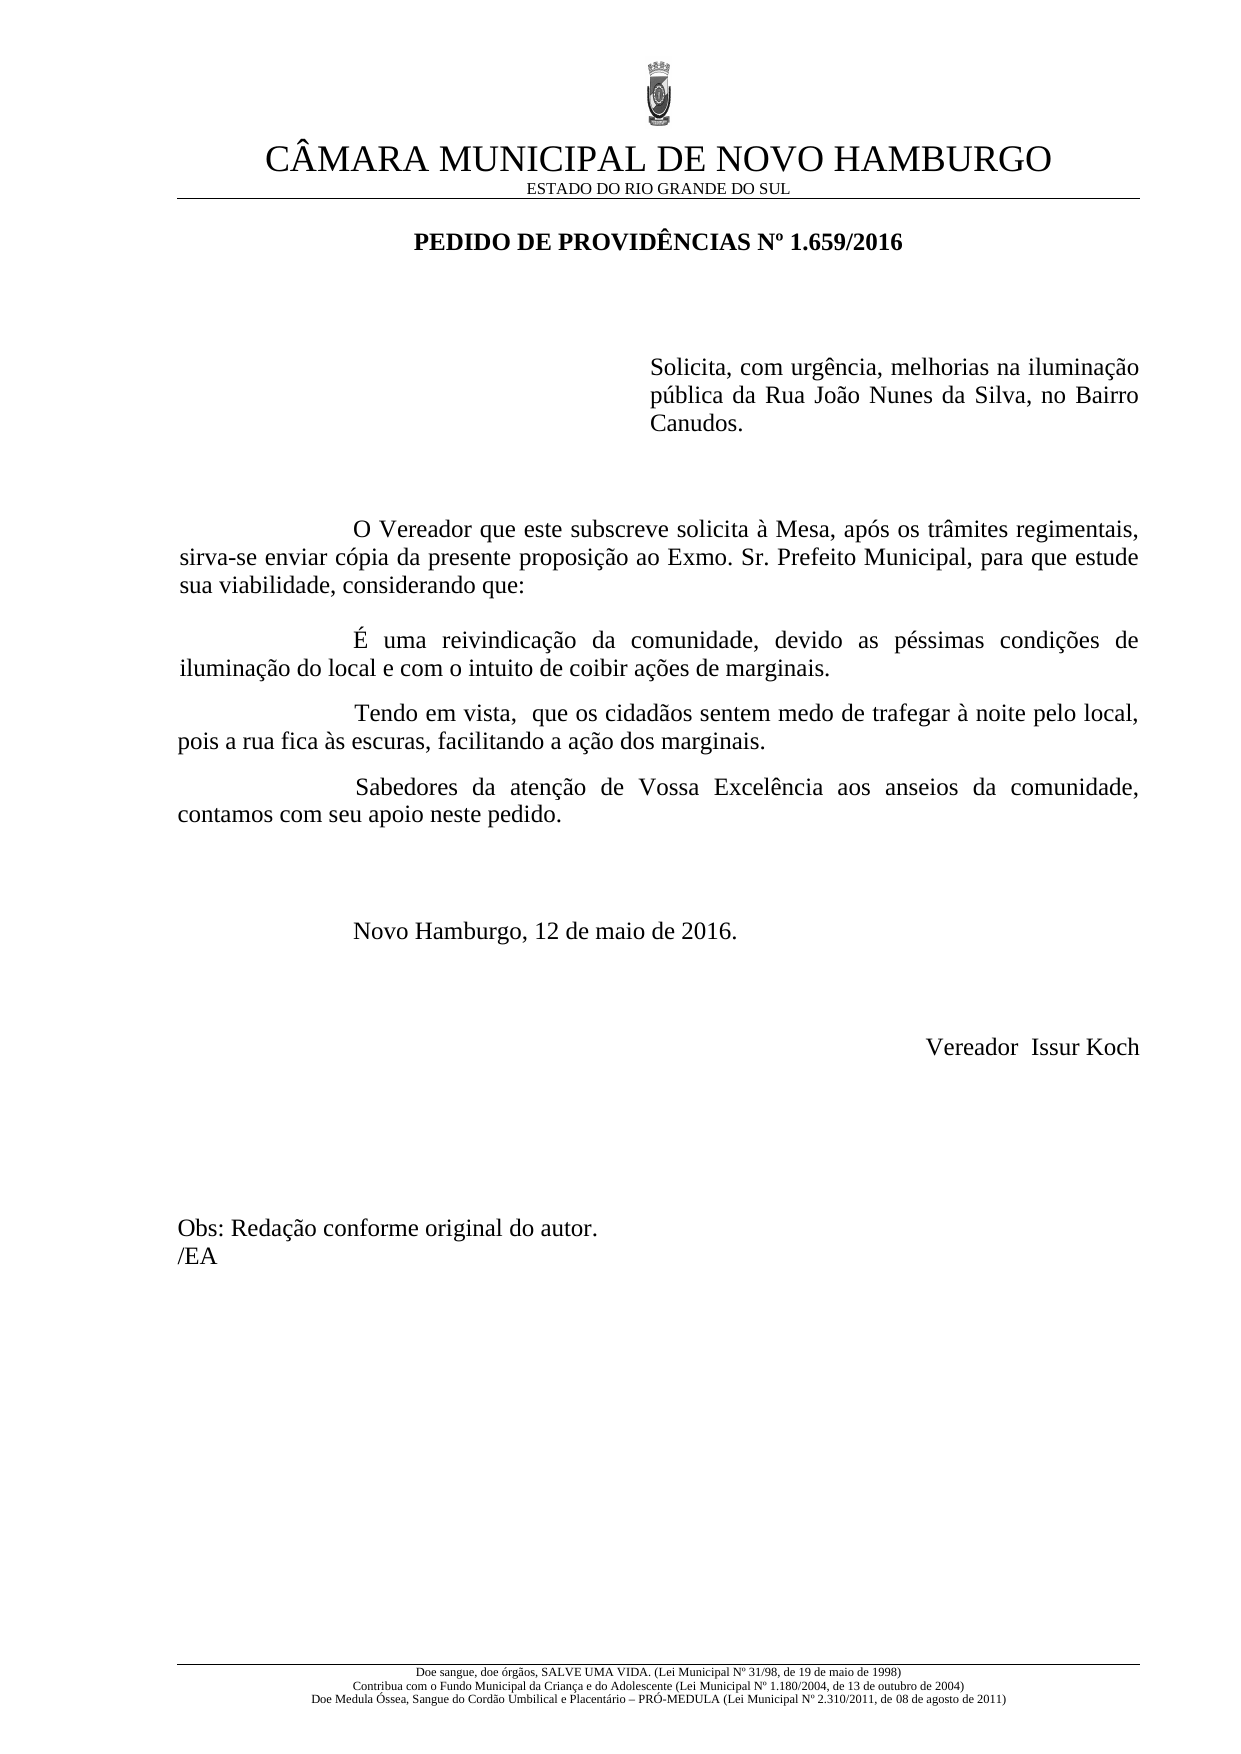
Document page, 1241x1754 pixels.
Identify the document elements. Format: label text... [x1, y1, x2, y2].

text Sabedores da atenção de Vossa Excelência aos anseios da comunidade, contamos com seu apoio neste pedido. [177, 773, 1140, 828]
text Novo Hamburgo, 12 de maio de 2016. [179, 917, 1140, 944]
text É uma reivindicação da comunidade, devido as péssimas condições de iluminação do local e com o intuito de coibir ações de marginais. [179, 626, 1140, 682]
text /EA [177, 1242, 1140, 1270]
text PEDIDO DE PROVIDÊNCIAS Nº 1.659/2016 [177, 228, 1140, 256]
text O Vereador que este subscreve solicita à Mesa, após os trâmites regimentais, sirva-se enviar cópia da presente proposição ao Exmo. Sr. Prefeito Municipal, para que estude sua viabilidade, considerando que: [179, 516, 1140, 599]
text Solicita, com urgência, melhorias na iluminação pública da Rua João Nunes da Silva, no Bairro Canudos. [650, 353, 1140, 437]
text Tendo em vista, que os cidadãos sentem medo de trafegar à noite pelo local, pois a rua fica às escuras, facilitando a ação dos marginais. [177, 699, 1140, 755]
text Vereador Issur Koch [177, 1033, 1140, 1061]
text Obs: Redação conforme original do autor. [177, 1214, 1140, 1242]
